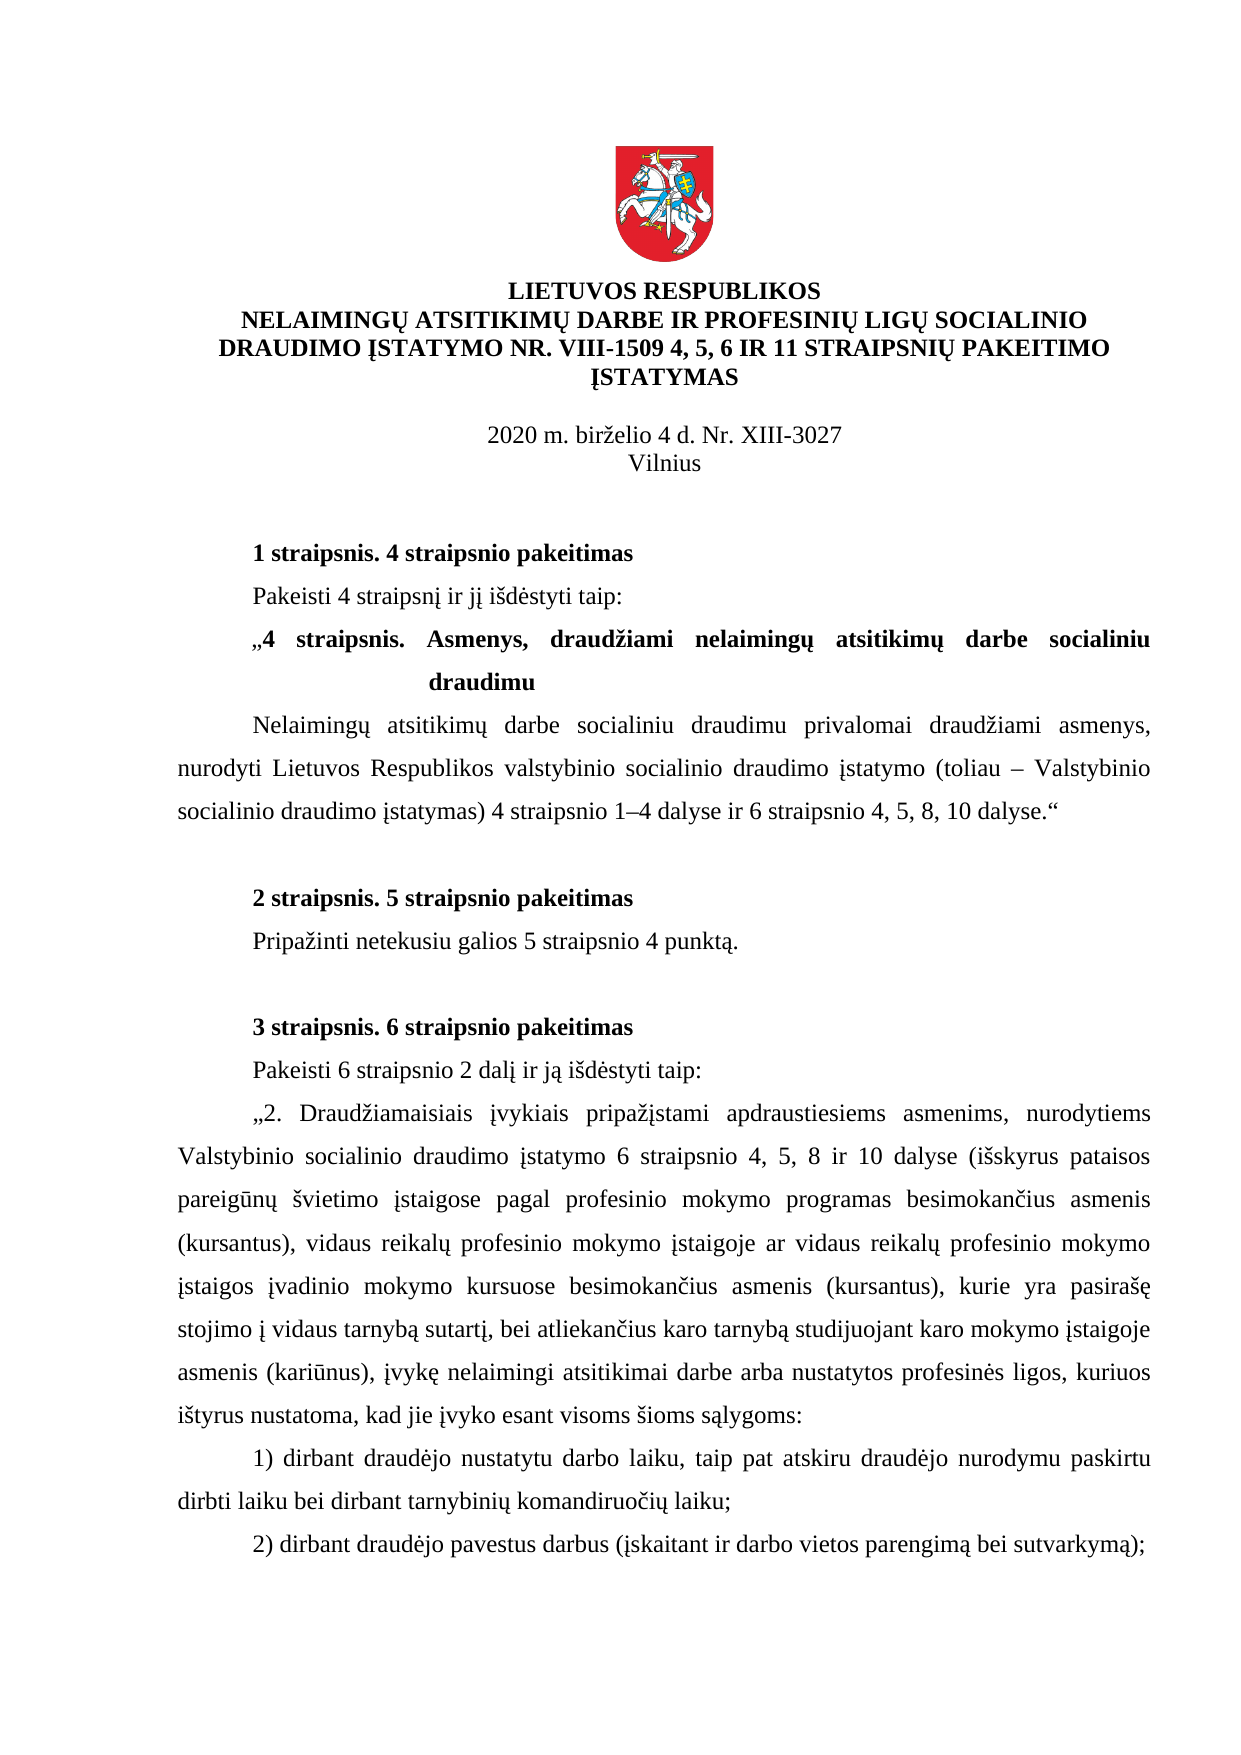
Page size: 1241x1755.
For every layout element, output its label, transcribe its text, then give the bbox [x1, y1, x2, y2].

text Pakeisti 4 straipsnį ir jį išdėstyti taip: [177, 581, 1152, 609]
text LIETUVOS RESPUBLIKOS [177, 276, 1152, 305]
text „4 straipsnis. Asmenys, draudžiami nelaimingų atsitikimų darbe socialiniu draudimu [251, 624, 1152, 696]
text Vilnius [177, 448, 1152, 477]
text Pakeisti 6 straipsnio 2 dalį ir ją išdėstyti taip: [177, 1055, 1152, 1084]
text ĮSTATYMAS [177, 362, 1152, 391]
text NELAIMINGŲ ATSITIKIMŲ DARBE IR PROFESINIŲ LIGŲ SOCIALINIO DRAUDIMO ĮSTATYMO NR. VIII-1509 4, 5, 6 IR 11 STRAIPSNIŲ PAKEITIMO [177, 305, 1152, 362]
text 2020 m. birželio 4 d. Nr. XIII-3027 [177, 420, 1152, 448]
text 1 straipsnis. 4 straipsnio pakeitimas [177, 538, 1152, 566]
text Pripažinti netekusiu galios 5 straipsnio 4 punktą. [177, 926, 1152, 954]
text 2 straipsnis. 5 straipsnio pakeitimas [177, 883, 1152, 911]
text 1) dirbant draudėjo nustatytu darbo laiku, taip pat atskiru draudėjo nurodymu paskirtu dirbti laiku bei dirbant tarnybinių komandiruočių laiku; [177, 1443, 1152, 1515]
text 2) dirbant draudėjo pavestus darbus (įskaitant ir darbo vietos parengimą bei sutvarkymą); [177, 1529, 1152, 1558]
text Nelaimingų atsitikimų darbe socialiniu draudimu privalomai draudžiami asmenys, nurodyti Lietuvos Respublikos valstybinio socialinio draudimo įstatymo (toliau – Valstybinio socialinio draudimo įstatymas) 4 straipsnio 1–4 dalyse ir 6 straipsnio 4, 5, 8, 10 dalyse.“ [177, 710, 1152, 825]
text „2. Draudžiamaisiais įvykiais pripažįstami apdraustiesiems asmenims, nurodytiems Valstybinio socialinio draudimo įstatymo 6 straipsnio 4, 5, 8 ir 10 dalyse (išskyrus pataisos pareigūnų švietimo įstaigose pagal profesinio mokymo programas besimokančius asmenis (kursantus), vidaus reikalų profesinio mokymo įstaigoje ar vidaus reikalų profesinio mokymo įstaigos įvadinio mokymo kursuose besimokančius asmenis (kursantus), kurie yra pasirašę stojimo į vidaus tarnybą sutartį, bei atliekančius karo tarnybą studijuojant karo mokymo įstaigoje asmenis (kariūnus), įvykę nelaimingi atsitikimai darbe arba nustatytos profesinės ligos, kuriuos ištyrus nustatoma, kad jie įvyko esant visoms šioms sąlygoms: [177, 1098, 1152, 1429]
text 3 straipsnis. 6 straipsnio pakeitimas [177, 1012, 1152, 1041]
